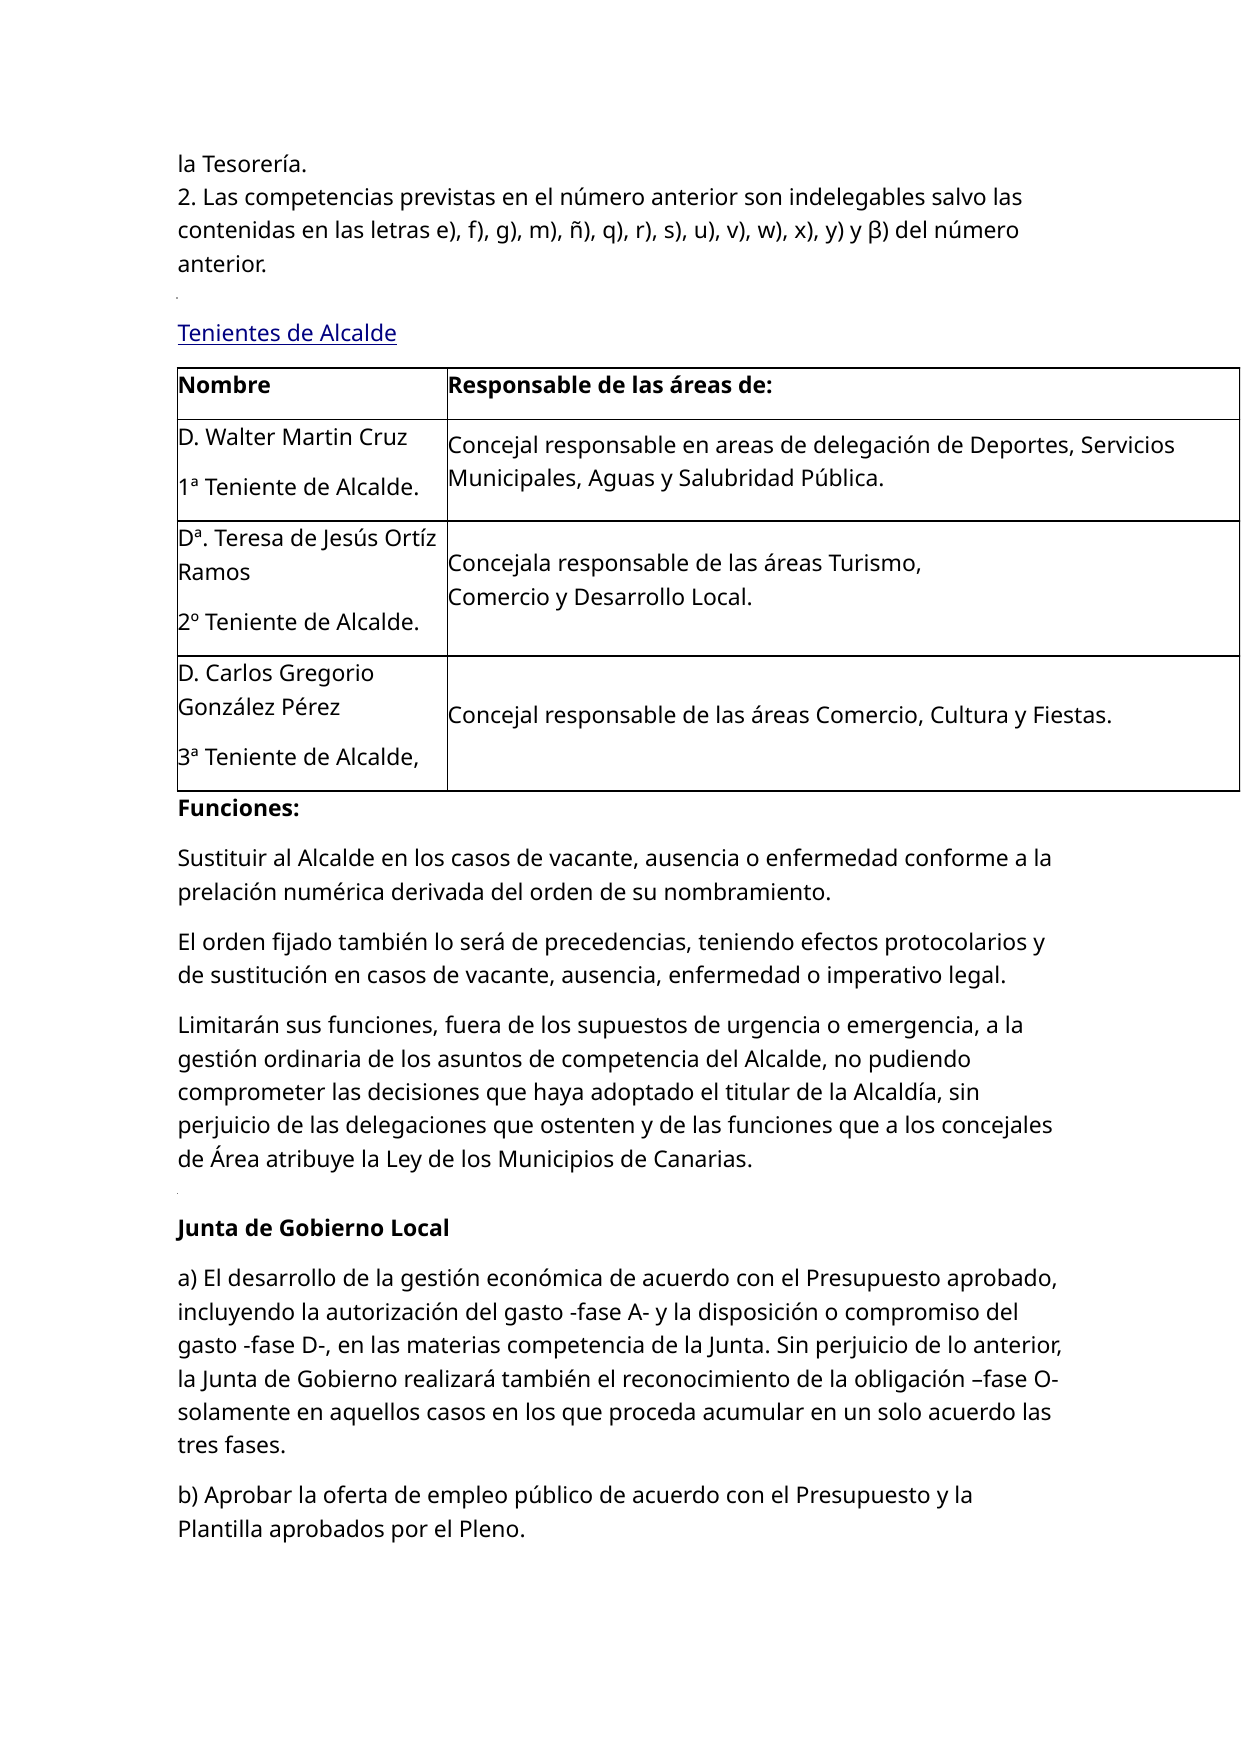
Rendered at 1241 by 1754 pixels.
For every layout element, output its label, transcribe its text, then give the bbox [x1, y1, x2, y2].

text Sustituir al Alcalde en los casos de vacante, ausencia o enfermedad conforme a la prelación numérica derivada del orden de su nombramiento. [177, 842, 1063, 907]
table_cell D. Carlos Gregorio González Pérez 3ª Teniente de Alcalde, [178, 657, 447, 790]
text Tenientes de Alcalde [177, 317, 1063, 348]
table_header Nombre [178, 369, 447, 419]
text b) Aprobar la oferta de empleo público de acuerdo con el Presupuesto y la Plantilla aprobados por el Pleno. [177, 1479, 1063, 1544]
table_header Responsable de las áreas de: [448, 369, 1239, 419]
table_cell Concejala responsable de las áreas Turismo, Comercio y Desarrollo Local. [448, 522, 1239, 655]
text Limitarán sus funciones, fuera de los supuestos de urgencia o emergencia, a la gestión ordinaria de los asuntos de competencia del Alcalde, no pudiendo comprometer las decisiones que haya adoptado el titular de la Alcaldía, sin perjuicio de las delegaciones que ostenten y de las funciones que a los concejales de Área atribuye la Ley de los Municipios de Canarias. [177, 1009, 1063, 1174]
text a) El desarrollo de la gestión económica de acuerdo con el Presupuesto aprobado, incluyendo la autorización del gasto -fase A- y la disposición o compromiso del gasto -fase D-, en las materias competencia de la Junta. Sin perjuicio de lo anterior, la Junta de Gobierno realizará también el reconocimiento de la obligación –fase O- solamente en aquellos casos en los que proceda acumular en un solo acuerdo las tres fases. [177, 1262, 1063, 1461]
text Junta de Gobierno Local [177, 1212, 1063, 1243]
text El orden fijado también lo será de precedencias, teniendo efectos protocolarios y de sustitución en casos de vacante, ausencia, enfermedad o imperativo legal. [177, 926, 1063, 990]
table_cell D. Walter Martin Cruz 1ª Teniente de Alcalde. [178, 420, 447, 520]
table_cell Dª. Teresa de Jesús Ortíz Ramos 2º Teniente de Alcalde. [178, 522, 447, 655]
table_cell Concejal responsable de las áreas Comercio, Cultura y Fiestas. [448, 657, 1239, 790]
text Funciones: [177, 792, 1063, 823]
table_cell Concejal responsable en areas de delegación de Deportes, Servicios Municipales, Aguas y Salubridad Pública. [448, 420, 1239, 520]
text la Tesorería. 2. Las competencias previstas en el número anterior son indelegables salvo las contenidas en las letras e), f), g), m), ñ), q), r), s), u), v), w), x), y) y β) del número anterior. [177, 148, 1063, 279]
